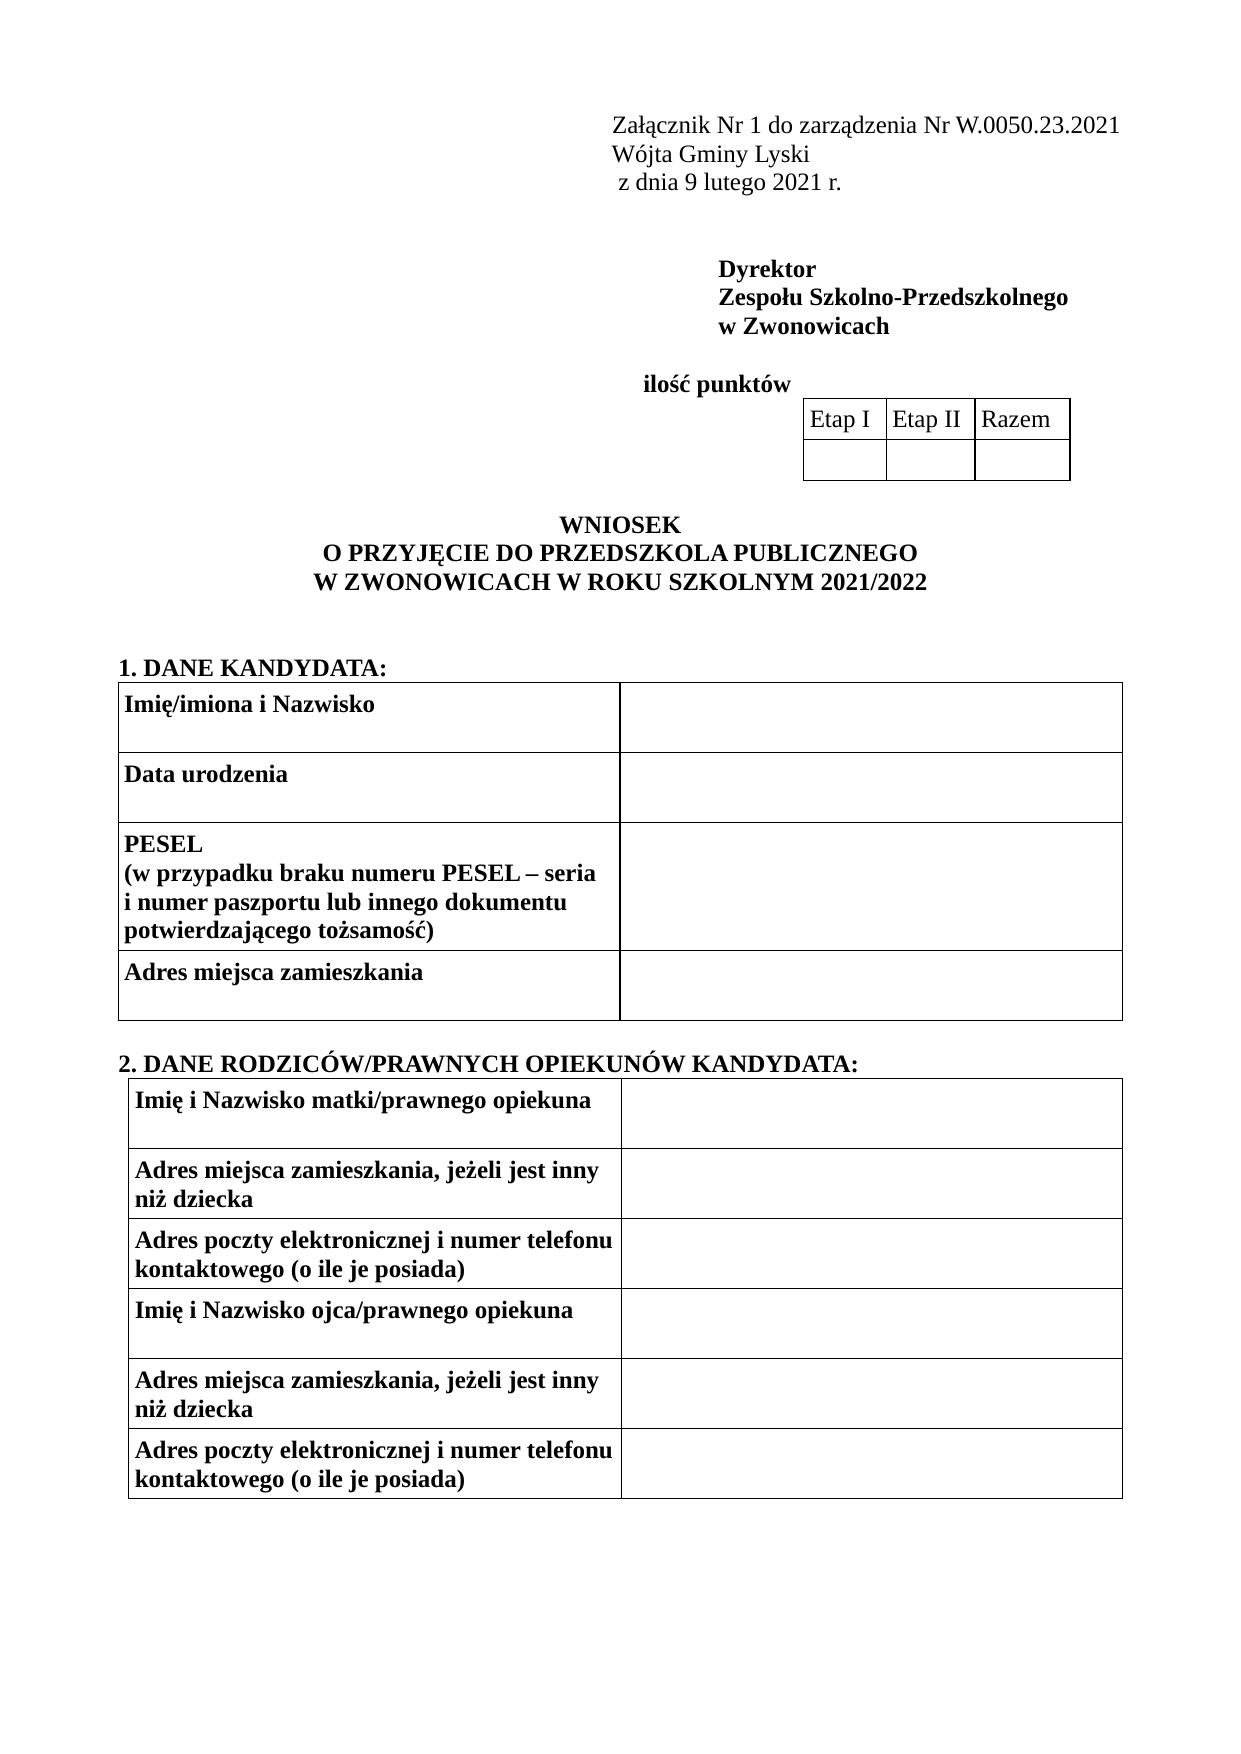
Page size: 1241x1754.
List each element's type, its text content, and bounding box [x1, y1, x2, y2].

table_header Imię i Nazwisko matki/prawnego opiekuna [129, 1079, 621, 1148]
table_cell [887, 440, 974, 480]
text Wójta Gminy Lyski [118, 139, 1122, 167]
table_cell [622, 1359, 1122, 1428]
table_cell Imię i Nazwisko ojca/prawnego opiekuna [129, 1289, 621, 1358]
table_cell Adres poczty elektronicznej i numer telefonu kontaktowego (o ile je posiada) [129, 1429, 621, 1498]
table_cell [621, 951, 1122, 1020]
text Zespołu Szkolno-Przedszkolnego [118, 282, 1122, 311]
text Dyrektor [118, 254, 1122, 282]
table_header Etap I [804, 399, 886, 439]
text O PRZYJĘCIE DO PRZEDSZKOLA PUBLICZNEGO [118, 538, 1122, 567]
table_header [622, 1079, 1122, 1148]
text ilość punktów [118, 369, 1122, 397]
table_header [621, 683, 1122, 752]
table_header Etap II [887, 399, 974, 439]
table_cell Adres miejsca zamieszkania, jeżeli jest inny niż dziecka [129, 1149, 621, 1218]
table_cell PESEL (w przypadku braku numeru PESEL – seria i numer paszportu lub innego dokumentu potwierdzającego tożsamość) [119, 823, 619, 950]
table_header Imię/imiona i Nazwisko [119, 683, 619, 752]
table_cell [622, 1429, 1122, 1498]
text Załącznik Nr 1 do zarządzenia Nr W.0050.23.2021 [118, 110, 1122, 139]
table_cell [622, 1149, 1122, 1218]
table_cell [622, 1219, 1122, 1288]
text z dnia 9 lutego 2021 r. [118, 167, 1122, 196]
text W ZWONOWICACH W ROKU SZKOLNYM 2021/2022 [118, 567, 1122, 596]
table_header Razem [976, 399, 1069, 439]
text 1. DANE KANDYDATA: [118, 653, 1122, 682]
table_cell Adres miejsca zamieszkania, jeżeli jest inny niż dziecka [129, 1359, 621, 1428]
table_cell Adres poczty elektronicznej i numer telefonu kontaktowego (o ile je posiada) [129, 1219, 621, 1288]
table_cell [622, 1289, 1122, 1358]
table_cell Data urodzenia [119, 753, 619, 822]
table_cell [621, 823, 1122, 950]
text 2. DANE RODZICÓW/PRAWNYCH OPIEKUNÓW KANDYDATA: [118, 1049, 1122, 1078]
table_cell [976, 440, 1069, 480]
text WNIOSEK [118, 510, 1122, 538]
table_cell [621, 753, 1122, 822]
text w Zwonowicach [118, 311, 1122, 340]
table_cell [804, 440, 886, 480]
table_cell Adres miejsca zamieszkania [119, 951, 619, 1020]
